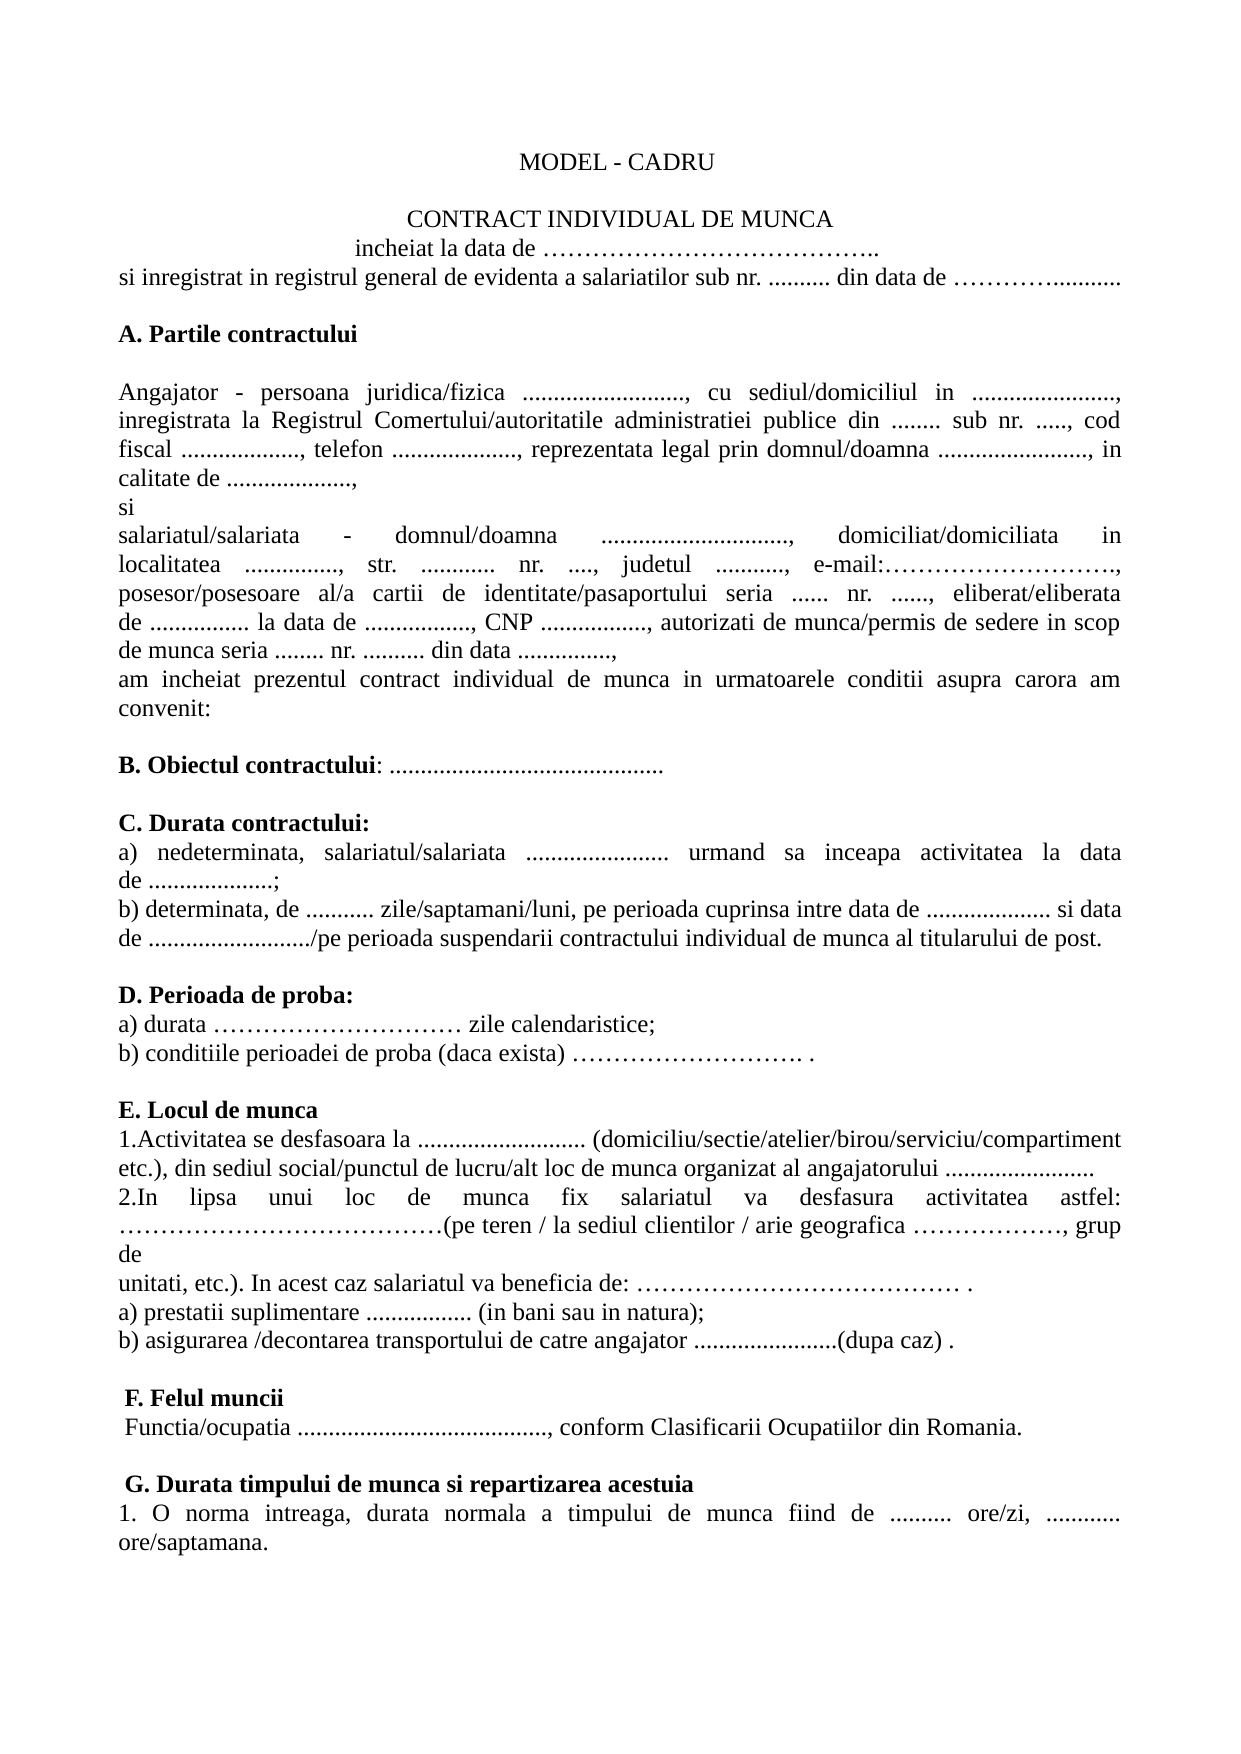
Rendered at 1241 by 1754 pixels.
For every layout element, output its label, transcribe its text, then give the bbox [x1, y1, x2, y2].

text B. Obiectul contractului: ............................................ [118, 751, 1122, 779]
text A. Partile contractului [118, 319, 1122, 348]
text salariatul/salariata - domnul/doamna .............................., domiciliat/domiciliata in localitatea ..............., str. ............ nr. ...., judetul ..........., e-mail:………………………., posesor/posesoare al/a cartii de identitate/pasaportului seria ...... nr. ......, eliberat/eliberata de ................ la data de ................., CNP ................., autorizati de munca/permis de sedere in scop de munca seria ........ nr. .......... din data ..............., [118, 521, 1122, 664]
text MODEL - CADRU [118, 147, 1122, 176]
text E. Locul de munca [118, 1096, 1122, 1124]
text a) durata ………………………… zile calendaristice; [118, 1009, 1122, 1038]
text C. Durata contractului: [118, 808, 1122, 837]
text incheiat la data de ………………………………….. [118, 233, 1122, 262]
text b) determinata, de ........... zile/saptamani/luni, pe perioada cuprinsa intre data de .................... si data de ........................../pe perioada suspendarii contractului individual de munca al titularului de post. [118, 894, 1122, 952]
text a) prestatii suplimentare ................. (in bani sau in natura); [118, 1297, 1122, 1326]
text D. Perioada de proba: [118, 981, 1122, 1009]
text Angajator - persoana juridica/fizica .........................., cu sediul/domiciliul in ......................., inregistrata la Registrul Comertului/autoritatile administratiei publice din ........ sub nr. ....., cod fiscal ..................., telefon ...................., reprezentata legal prin domnul/doamna ........................, in calitate de ...................., [118, 377, 1122, 492]
text a) nedeterminata, salariatul/salariata ....................... urmand sa inceapa activitatea la data de ....................; [118, 837, 1122, 894]
text CONTRACT INDIVIDUAL DE MUNCA [118, 204, 1122, 233]
text 2.In lipsa unui loc de munca fix salariatul va desfasura activitatea astfel: …………………………………(pe teren / la sediul clientilor / arie geografica ………………, grup de [118, 1182, 1122, 1268]
text am incheiat prezentul contract individual de munca in urmatoarele conditii asupra carora am convenit: [118, 664, 1122, 722]
text G. Durata timpului de munca si repartizarea acestuia [118, 1469, 1122, 1498]
text si inregistrat in registrul general de evidenta a salariatilor sub nr. .......... din data de …………........... [118, 262, 1122, 291]
text b) conditiile perioadei de proba (daca exista) ………………………. . [118, 1038, 1122, 1067]
text b) asigurarea /decontarea transportului de catre angajator .......................(dupa caz) . [118, 1326, 1122, 1354]
text Functia/ocupatia ........................................, conform Clasificarii Ocupatiilor din Romania. [118, 1412, 1122, 1441]
text 1.Activitatea se desfasoara la ........................... (domiciliu/sectie/atelier/birou/serviciu/compartiment etc.), din sediul social/punctul de lucru/alt loc de munca organizat al angajatorului ........................ [118, 1124, 1122, 1182]
text unitati, etc.). In acest caz salariatul va beneficia de: ………………………………… . [118, 1268, 1122, 1297]
text F. Felul muncii [118, 1383, 1122, 1412]
text 1. O norma intreaga, durata normala a timpului de munca fiind de .......... ore/zi, ............ ore/saptamana. [118, 1498, 1122, 1556]
text si [118, 492, 1122, 521]
